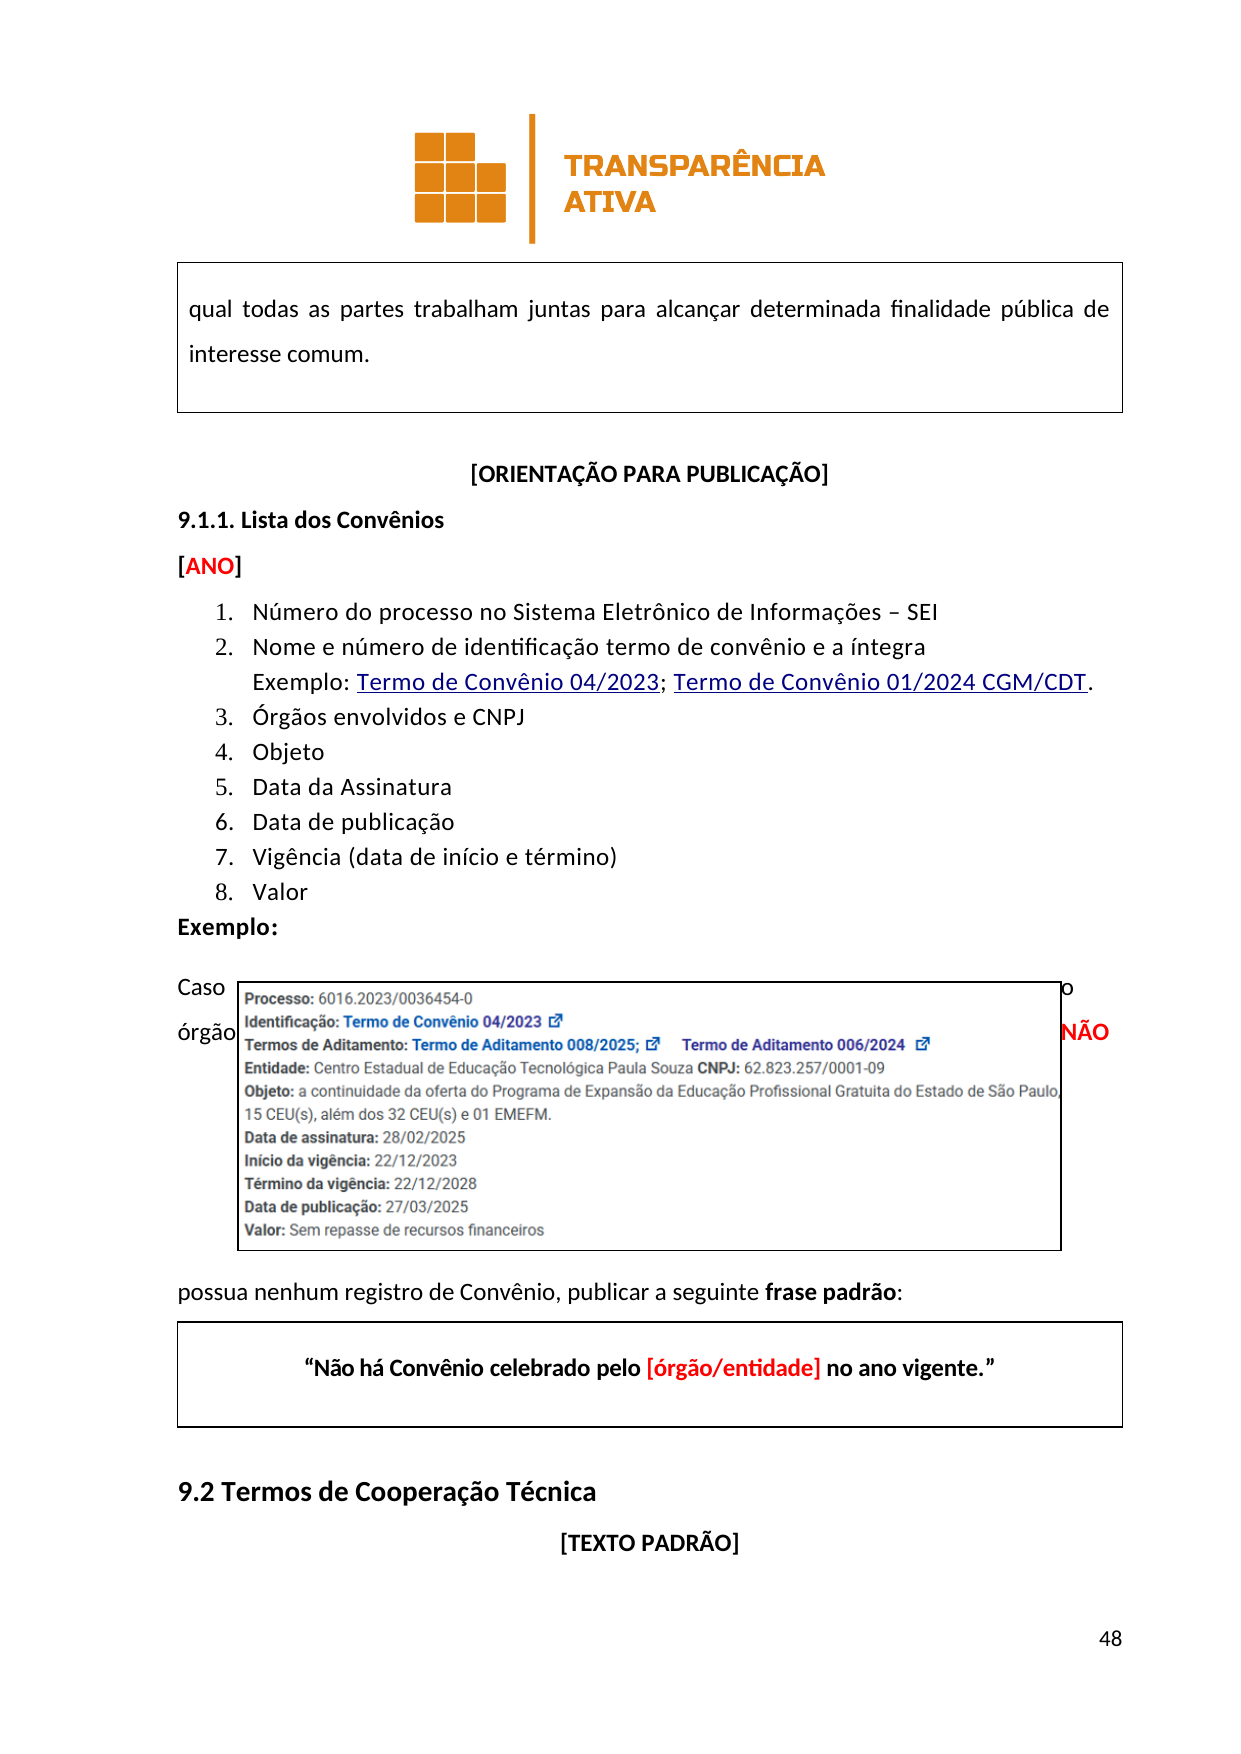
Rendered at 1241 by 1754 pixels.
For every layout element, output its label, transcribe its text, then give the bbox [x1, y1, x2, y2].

text [TEXTO PADRÃO] [305, 1527, 581, 1557]
list Objeto [215, 736, 1122, 766]
text [TEXTO PADRÃO] [583, 1527, 788, 1557]
list Nome e número de identificação termo de convênio e a íntegra [215, 631, 1122, 661]
text [TEXTO PADRÃO] [876, 1527, 916, 1557]
text 9.2 Termos de Cooperação Técnica [946, 1473, 974, 1509]
text [TEXTO PADRÃO] [795, 1527, 805, 1557]
text [TEXTO PADRÃO] [959, 1527, 974, 1557]
text [TEXTO PADRÃO] [806, 1527, 820, 1557]
table_header “Não há Convênio celebrado pelo [órgão/entidade] no ano vigente.” [178, 1323, 286, 1426]
table_header “Não há Convênio celebrado pelo [órgão/entidade] no ano vigente.” [854, 1323, 976, 1426]
table_header O Convênio é um acordo firmado entre a Prefeitura do Município de São Paulo (PMSP), através de seus entes da administração direta e indireta, e uma entidade da administração pública municipal, estadual, distrital, federal ou organização particular, no qual todas as partes trabalham juntas para alcançar determinada finalidade pública de interesse comum. [178, 263, 1122, 412]
text 9.2 Termos de Cooperação Técnica [761, 1473, 786, 1503]
text [TEXTO PADRÃO] [279, 1527, 303, 1557]
text Exemplo: [177, 911, 1122, 941]
table_header “Não há Convênio celebrado pelo [órgão/entidade] no ano vigente.” [1030, 1323, 1122, 1426]
table_header “Não há Convênio celebrado pelo [órgão/entidade] no ano vigente.” [373, 1323, 435, 1426]
table_header “Não há Convênio celebrado pelo [órgão/entidade] no ano vigente.” [288, 1323, 360, 1426]
table_header “Não há Convênio celebrado pelo [órgão/entidade] no ano vigente.” [746, 1323, 759, 1426]
text Exemplo: Termo de Convênio 04/2023; Termo de Convênio 01/2024 CGM/CDT. [252, 666, 1122, 696]
text 9.2 Termos de Cooperação Técnica [975, 1483, 1023, 1498]
text [TEXTO PADRÃO] [1024, 1527, 1039, 1557]
list Data da Assinatura [215, 771, 1122, 801]
text 9.2 Termos de Cooperação Técnica [1024, 1473, 1052, 1509]
text [ANO] [177, 550, 1122, 580]
text 9.1.1. Lista dos Convênios [177, 504, 1122, 535]
text [TEXTO PADRÃO] [177, 1527, 223, 1557]
text [TEXTO PADRÃO] [821, 1527, 844, 1557]
text [ORIENTAÇÃO PARA PUBLICAÇÃO] [177, 458, 1122, 489]
text 9.2 Termos de Cooperação Técnica [177, 1473, 223, 1509]
text [TEXTO PADRÃO] [225, 1527, 277, 1557]
text [TEXTO PADRÃO] [1068, 1527, 1122, 1557]
text [TEXTO PADRÃO] [975, 1549, 1023, 1557]
text 9.2 Termos de Cooperação Técnica [1068, 1473, 1106, 1509]
list Valor [215, 876, 1122, 906]
table_header “Não há Convênio celebrado pelo [órgão/entidade] no ano vigente.” [793, 1332, 872, 1372]
text [TEXTO PADRÃO] [975, 1533, 1023, 1547]
list Órgãos envolvidos e CNPJ [215, 701, 1122, 731]
text 9.2 Termos de Cooperação Técnica [225, 1473, 371, 1509]
text Caso o órgão NÃO possua nenhum registro de Convênio, publicar a seguinte frase padrão: [177, 971, 1122, 1306]
text 9.2 Termos de Cooperação Técnica [820, 1473, 845, 1509]
text 9.2 Termos de Cooperação Técnica [373, 1473, 787, 1509]
text [TEXTO PADRÃO] [917, 1527, 930, 1557]
text 9.2 Termos de Cooperação Técnica [878, 1473, 930, 1509]
list Vigência (data de início e término) [215, 841, 1122, 871]
table_header “Não há Convênio celebrado pelo [órgão/entidade] no ano vigente.” [436, 1323, 744, 1426]
table_header “Não há Convênio celebrado pelo [órgão/entidade] no ano vigente.” [978, 1323, 1107, 1426]
list Data de publicação [215, 806, 1122, 836]
table_header “Não há Convênio celebrado pelo [órgão/entidade] no ano vigente.” [761, 1323, 885, 1426]
text [TEXTO PADRÃO] [845, 1527, 858, 1557]
list Número do processo no Sistema Eletrônico de Informações – SEI [215, 596, 1122, 626]
